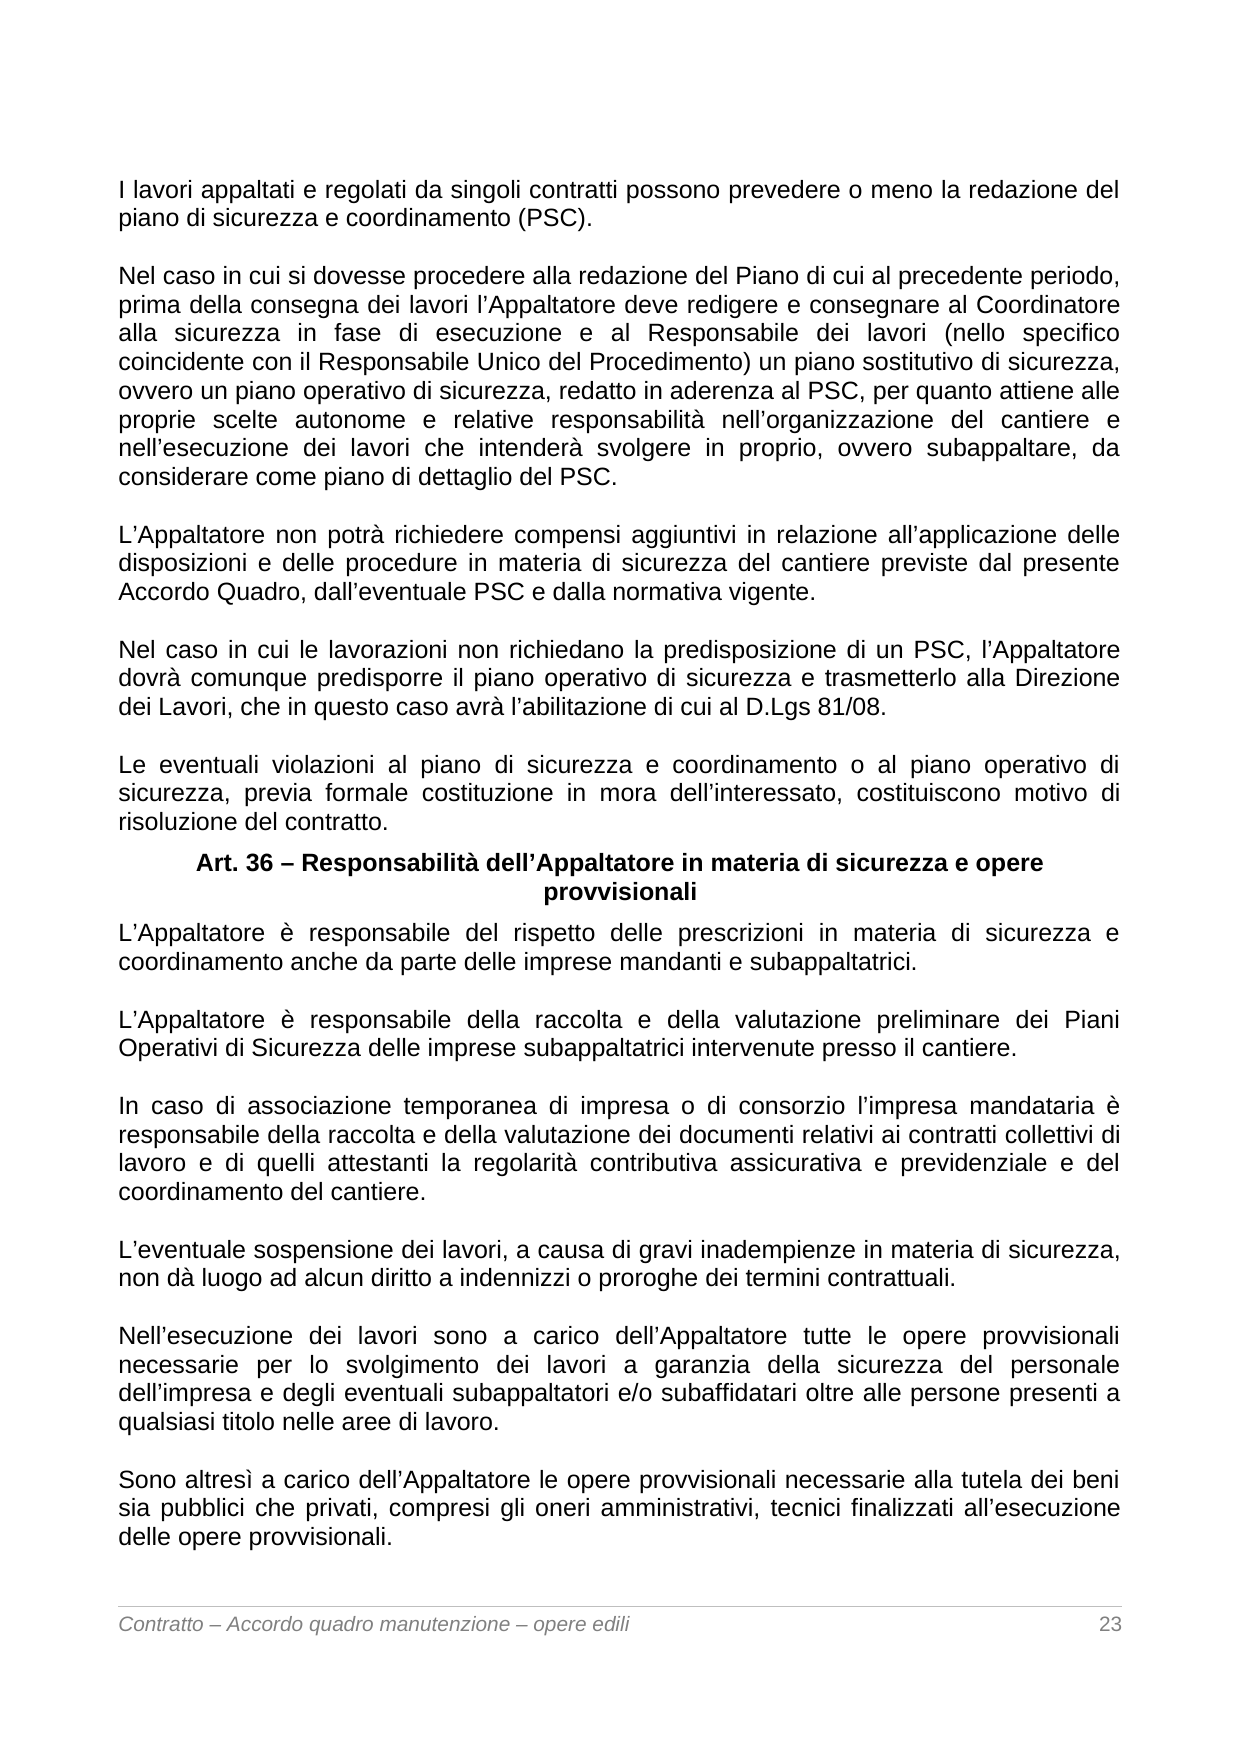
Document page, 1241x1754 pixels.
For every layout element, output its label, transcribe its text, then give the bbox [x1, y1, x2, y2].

text L’Appaltatore è responsabile del rispetto delle prescrizioni in materia di sicurezza e coordinamento anche da parte delle imprese mandanti e subappaltatrici. [118, 918, 1122, 976]
text L’Appaltatore è responsabile della raccolta e della valutazione preliminare dei Piani Operativi di Sicurezza delle imprese subappaltatrici intervenute presso il cantiere. [118, 1004, 1122, 1062]
text Art. 36 – Responsabilità dell’Appaltatore in materia di sicurezza e opere provvisionali [118, 848, 1122, 906]
text L’Appaltatore non potrà richiedere compensi aggiuntivi in relazione all’applicazione delle disposizioni e delle procedure in materia di sicurezza del cantiere previste dal presente Accordo Quadro, dall’eventuale PSC e dalla normativa vigente. [118, 519, 1122, 606]
text Nel caso in cui le lavorazioni non richiedano la predisposizione di un PSC, l’Appaltatore dovrà comunque predisporre il piano operativo di sicurezza e trasmetterlo alla Direzione dei Lavori, che in questo caso avrà l’abilitazione di cui al D.Lgs 81/08. [118, 634, 1122, 721]
text In caso di associazione temporanea di impresa o di consorzio l’impresa mandataria è responsabile della raccolta e della valutazione dei documenti relativi ai contratti collettivi di lavoro e di quelli attestanti la regolarità contributiva assicurativa e previdenziale e del coordinamento del cantiere. [118, 1091, 1122, 1206]
text Sono altresì a carico dell’Appaltatore le opere provvisionali necessarie alla tutela dei beni sia pubblici che privati, compresi gli oneri amministrativi, tecnici finalizzati all’esecuzione delle opere provvisionali. [118, 1464, 1122, 1551]
text Le eventuali violazioni al piano di sicurezza e coordinamento o al piano operativo di sicurezza, previa formale costituzione in mora dell’interessato, costituiscono motivo di risoluzione del contratto. [118, 749, 1122, 836]
text Nel caso in cui si dovesse procedere alla redazione del Piano di cui al precedente periodo, prima della consegna dei lavori l’Appaltatore deve redigere e consegnare al Coordinatore alla sicurezza in fase di esecuzione e al Responsabile dei lavori (nello specifico coincidente con il Responsabile Unico del Procedimento) un piano sostitutivo di sicurezza, ovvero un piano operativo di sicurezza, redatto in aderenza al PSC, per quanto attiene alle proprie scelte autonome e relative responsabilità nell’organizzazione del cantiere e nell’esecuzione dei lavori che intenderà svolgere in proprio, ovvero subappaltare, da considerare come piano di dettaglio del PSC. [118, 261, 1122, 491]
text L’eventuale sospensione dei lavori, a causa di gravi inadempienze in materia di sicurezza, non dà luogo ad alcun diritto a indennizzi o proroghe dei termini contrattuali. [118, 1234, 1122, 1292]
text Nell’esecuzione dei lavori sono a carico dell’Appaltatore tutte le opere provvisionali necessarie per lo svolgimento dei lavori a garanzia della sicurezza del personale dell’impresa e degli eventuali subappaltatori e/o subaffidatari oltre alle persone presenti a qualsiasi titolo nelle aree di lavoro. [118, 1321, 1122, 1436]
text I lavori appaltati e regolati da singoli contratti possono prevedere o meno la redazione del piano di sicurezza e coordinamento (PSC). [118, 174, 1122, 232]
